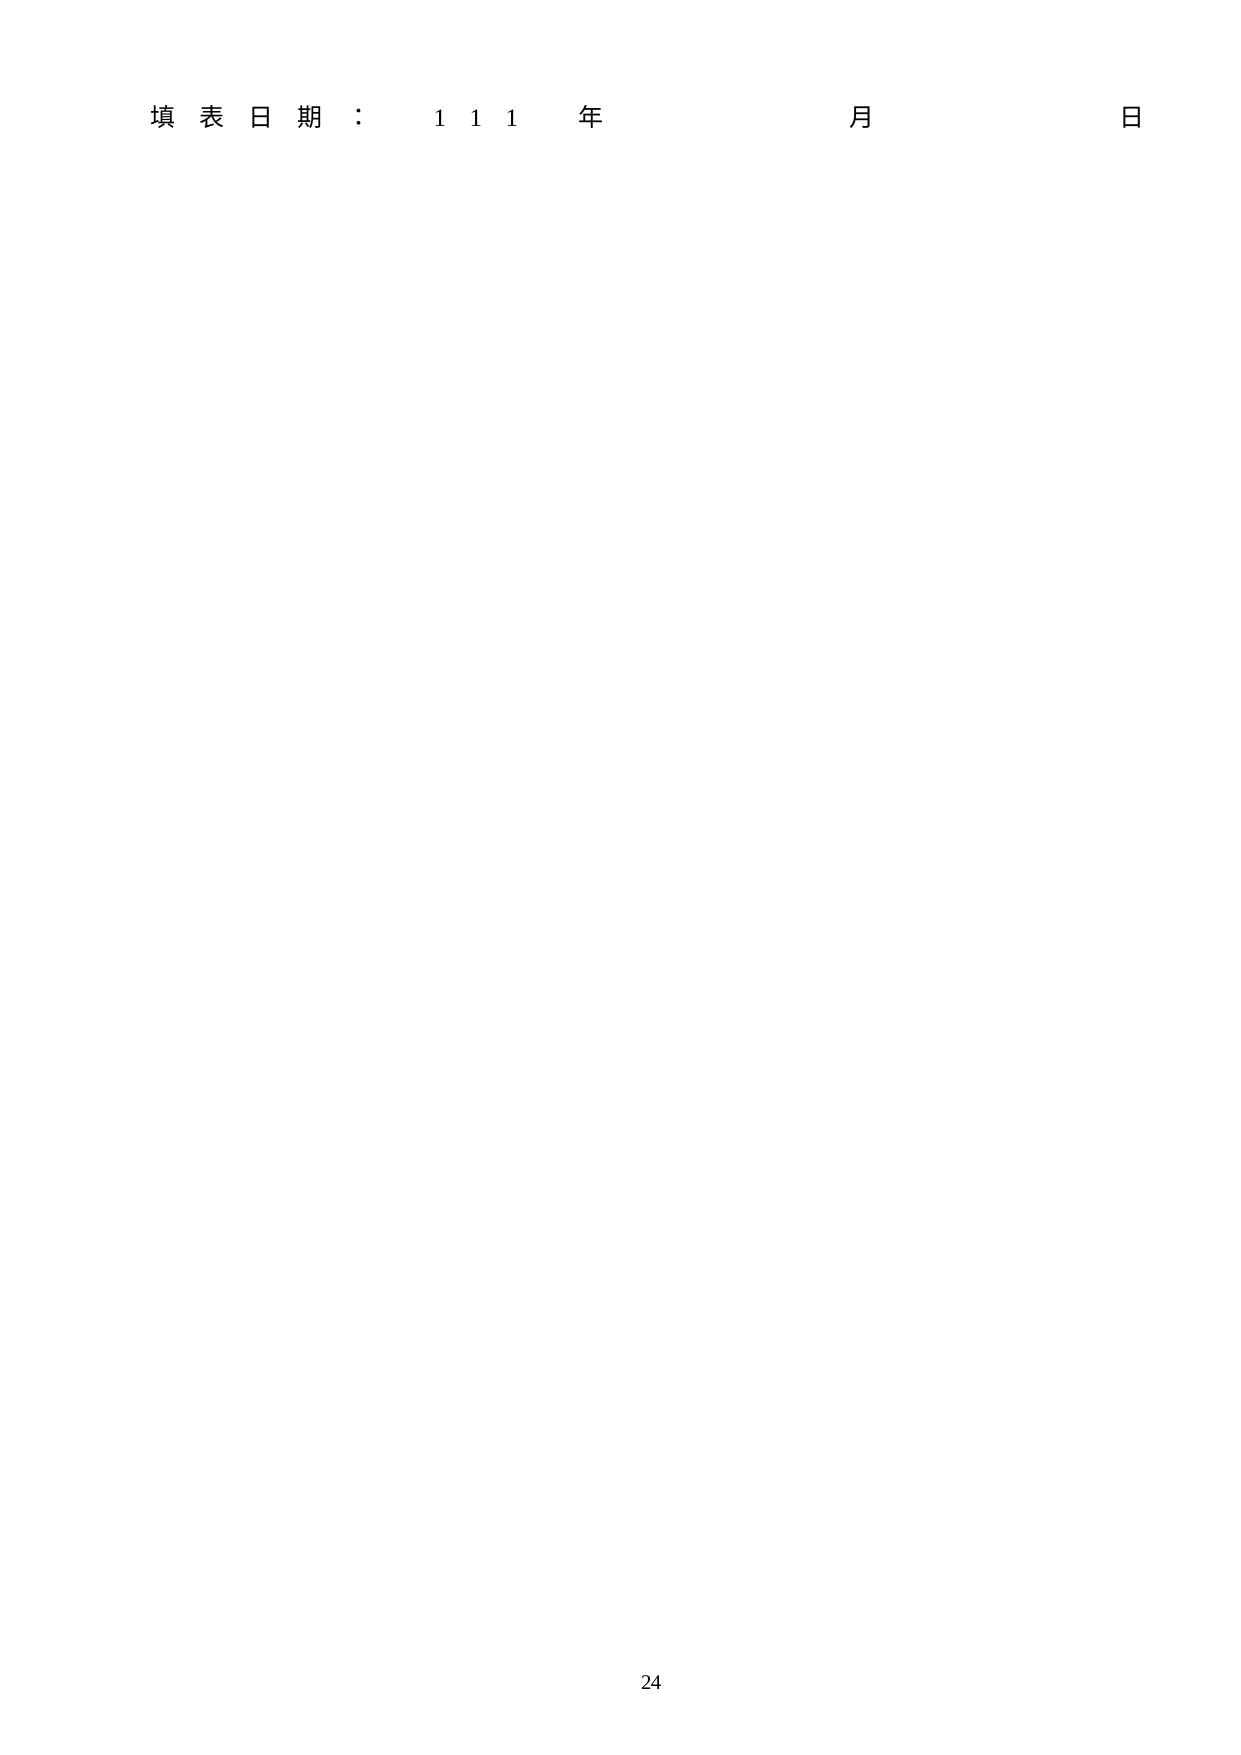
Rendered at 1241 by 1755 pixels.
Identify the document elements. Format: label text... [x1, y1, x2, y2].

text 填 表 日 期 ： 1 1 1 年 月 日 [150, 98, 1193, 134]
